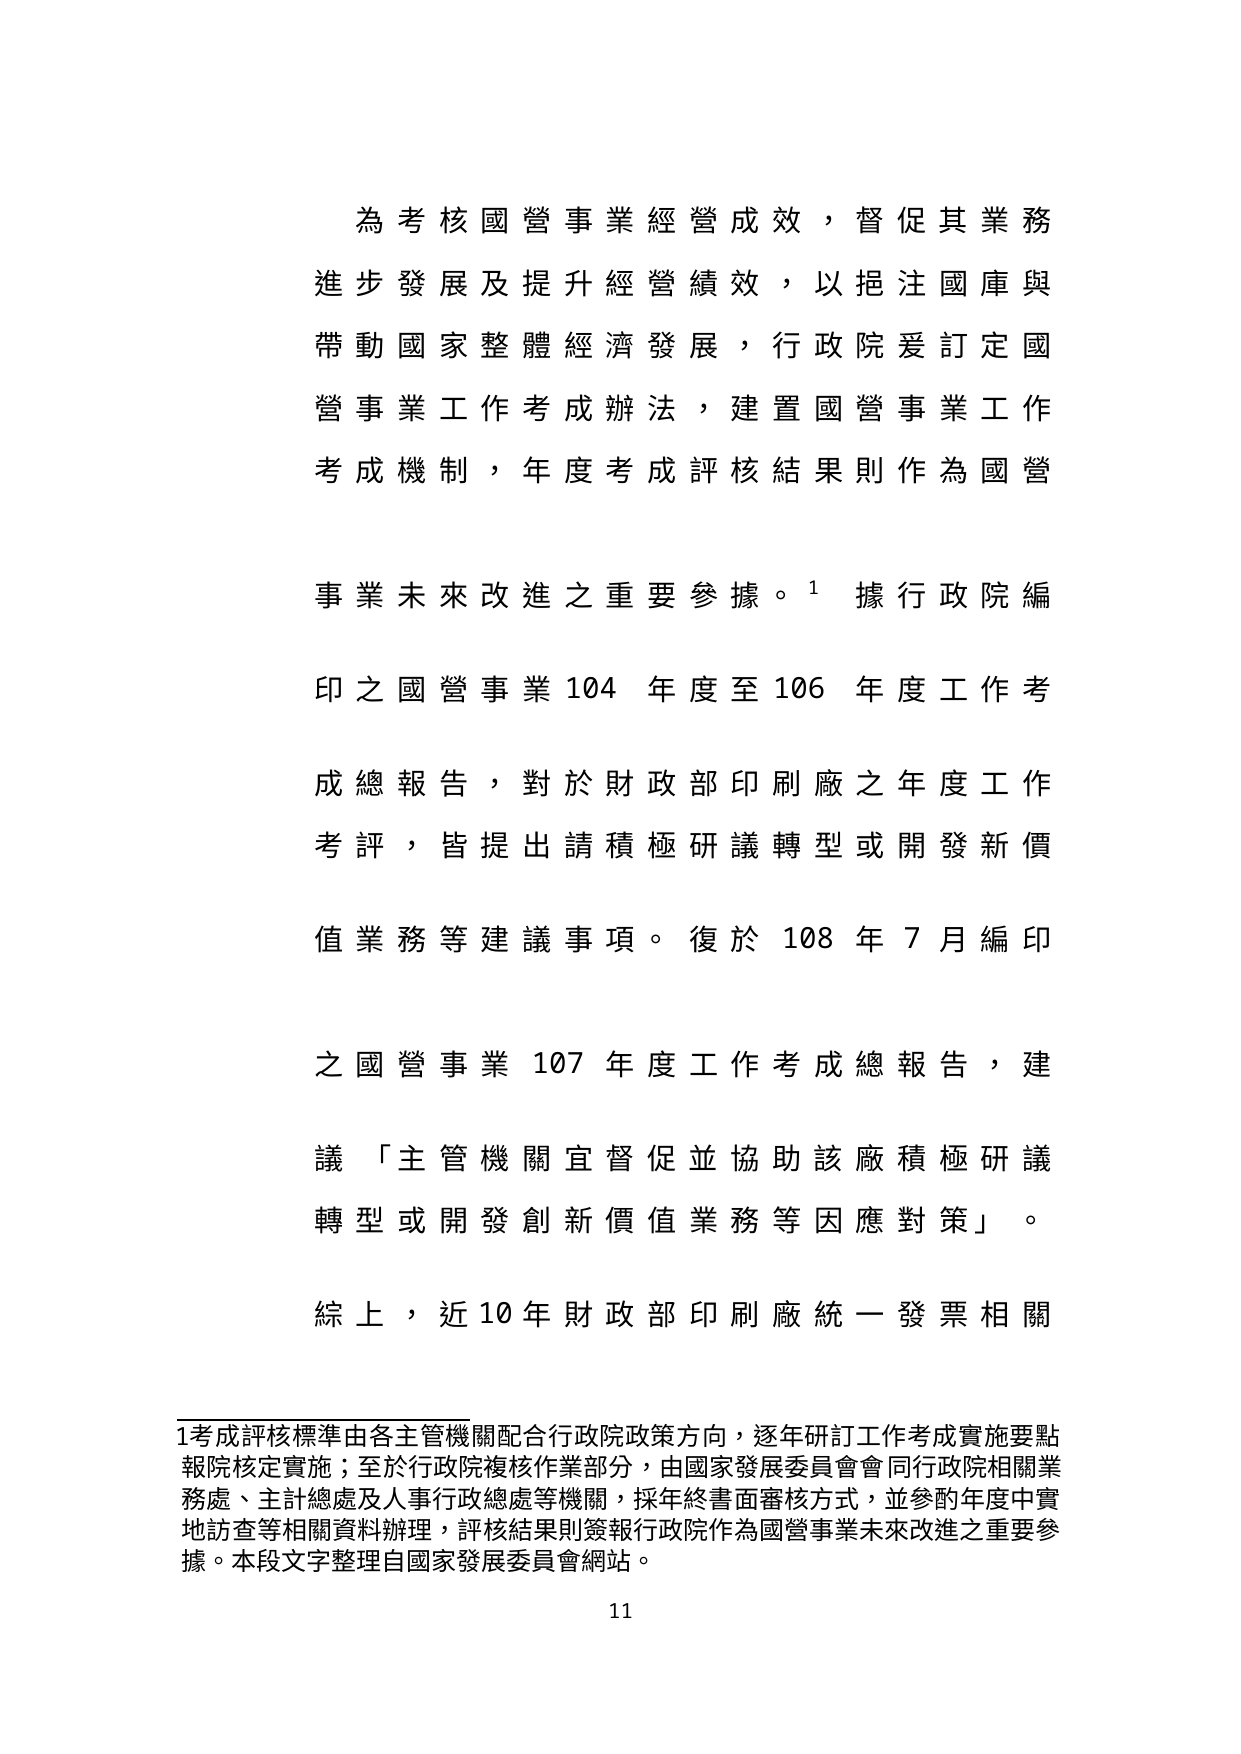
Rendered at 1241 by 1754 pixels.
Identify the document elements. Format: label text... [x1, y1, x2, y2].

text 考成評核標準由各主管機關配合行政院政策方向，逐年研訂工作考成實施要點報院核定實施；至於行政院複核作業部分，由國家發展委員會會同行政院相關業務處、主計總處及人事行政總處等機關，採年終書面審核方式，並參酌年度中實地訪查等相關資料辦理，評核結果則簽報行政院作為國營事業未來改進之重要參據。本段文字整理自國家發展委員會網站。 [174, 1421, 1063, 1577]
text 為考核國營事業經營成效，督促其業務進步發展及提升經營績效，以挹注國庫與帶動國家整體經濟發展，行政院爰訂定國營事業工作考成辦法，建置國營事業工作考成機制，年度考成評核結果則作為國營事業未來改進之重要參據。據行政院編印之國營事業104 年度至106 年度工作考成總報告，對於財政部印刷廠之年度工作考評，皆提出請積極研議轉型或開發新價值業務等建議事項。復於108年7月編印之國營事業107年度工作考成總報告，建議「主管機關宜督促並協助該廠積極研議轉型或開發創新價值業務等因應對策」。 [271, 177, 1058, 1240]
text 綜上，近10年財政部印刷廠統一發票相關 [242, 1240, 1058, 1365]
